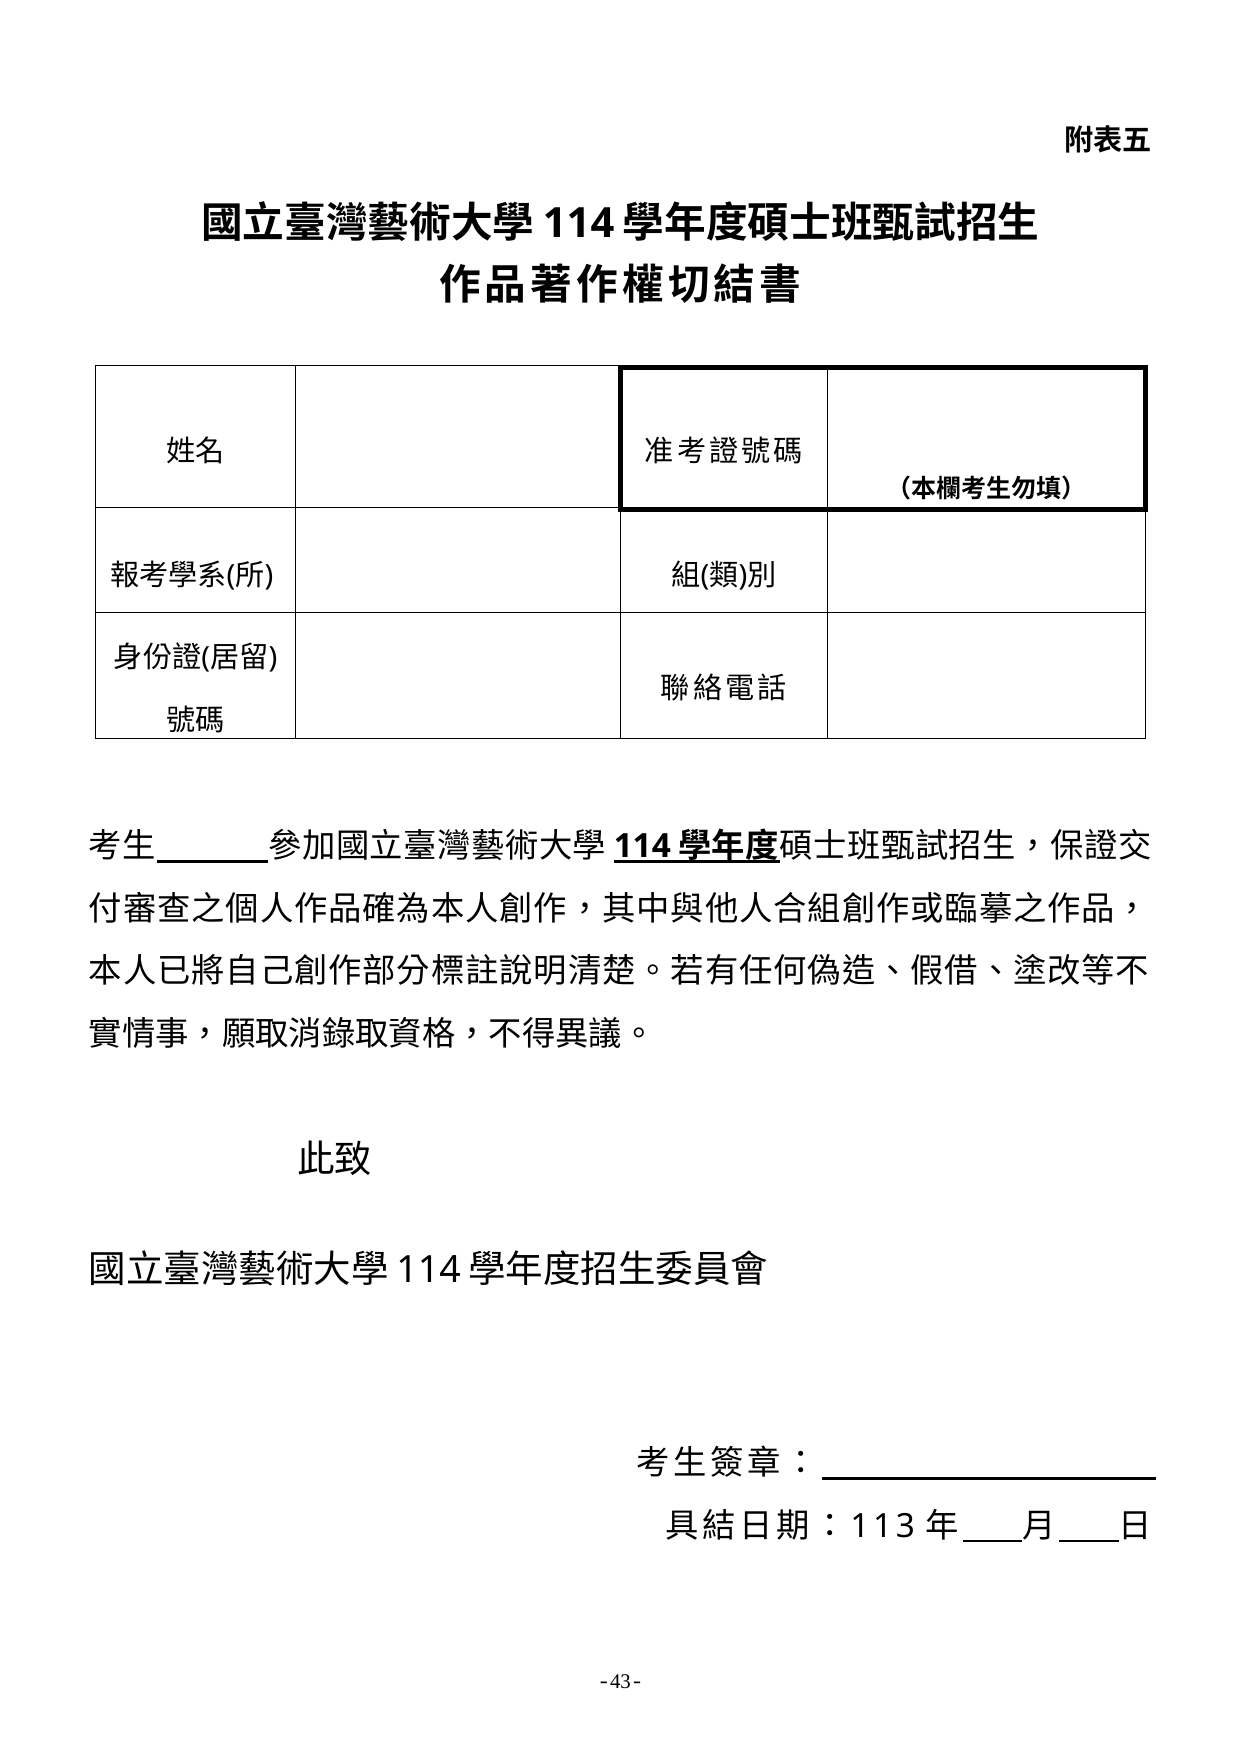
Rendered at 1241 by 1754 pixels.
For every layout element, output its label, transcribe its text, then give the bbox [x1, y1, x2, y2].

text 國立臺灣藝術大學114學年度碩士班甄試招生 [89, 177, 1152, 240]
text 考生簽章： [89, 1418, 1152, 1481]
table_cell [296, 508, 620, 612]
table_header （本欄考生勿填） [828, 370, 1143, 507]
table_cell [828, 512, 1145, 612]
table_header 姓名 [96, 366, 295, 507]
table_cell [828, 613, 1145, 738]
table_header 准考證號碼 [623, 370, 827, 507]
text 考生 參加國立臺灣藝術大學114學年度碩士班甄試招生，保證交付審查之個人作品確為本人創作，其中與他人合組創作或臨摹之作品，本人已將自己創作部分標註說明清楚。若有任何偽造、假借、塗改等不實情事，願取消錄取資格，不得異議。 [89, 802, 1152, 1052]
text 作品著作權切結書 [89, 240, 1152, 302]
table_cell 報考學系(所) [96, 508, 295, 612]
table_cell 聯絡電話 [621, 613, 827, 738]
table_cell 身份證(居留)號碼 [96, 613, 295, 738]
table_cell [296, 613, 620, 738]
text 國立臺灣藝術大學114學年度招生委員會 [89, 1239, 1152, 1293]
table_cell 組(類)別 [621, 512, 827, 612]
table_header [296, 366, 618, 507]
text 附表五 [89, 96, 1152, 159]
text 具結日期：113年 月 日 [89, 1481, 1152, 1543]
text 此致 [89, 1114, 1152, 1177]
